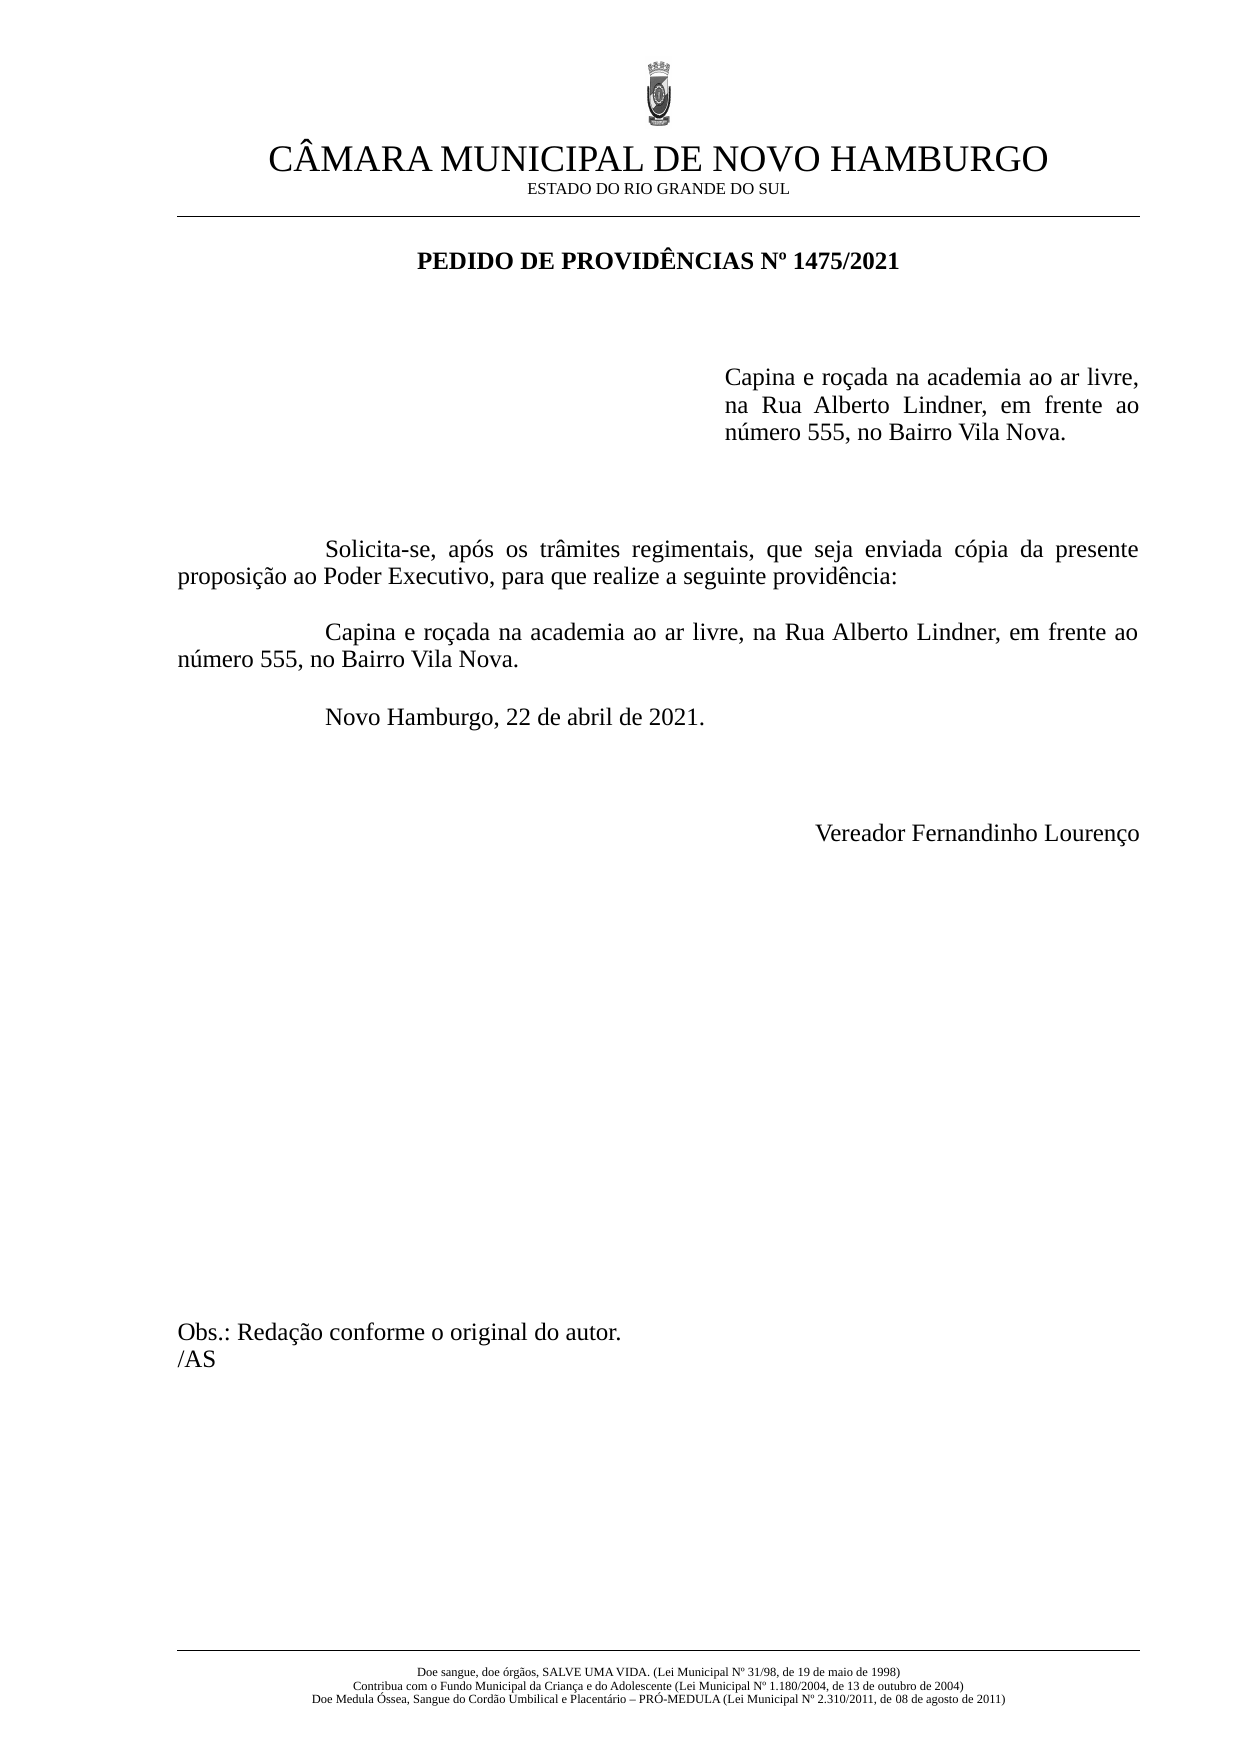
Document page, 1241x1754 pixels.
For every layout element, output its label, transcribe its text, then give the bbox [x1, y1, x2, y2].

text PEDIDO DE PROVIDÊNCIAS Nº 1475/2021 [177, 247, 1140, 274]
text Obs.: Redação conforme o original do autor. [177, 1318, 1140, 1345]
list Capina e roçada na academia ao ar livre, na Rua Alberto Lindner, em frente ao número 555, no Bairro Vila Nova. [687, 363, 1140, 446]
text Vereador Fernandinho Lourenço [649, 819, 1140, 847]
text Novo Hamburgo, 22 de abril de 2021. [177, 703, 1140, 730]
text Solicita-se, após os trâmites regimentais, que seja enviada cópia da presente proposição ao Poder Executivo, para que realize a seguinte providência: [177, 535, 1140, 590]
list Capina e roçada na academia ao ar livre, na Rua Alberto Lindner, em frente ao número 555, no Bairro Vila Nova. [177, 618, 1140, 673]
text /AS [177, 1345, 1140, 1373]
